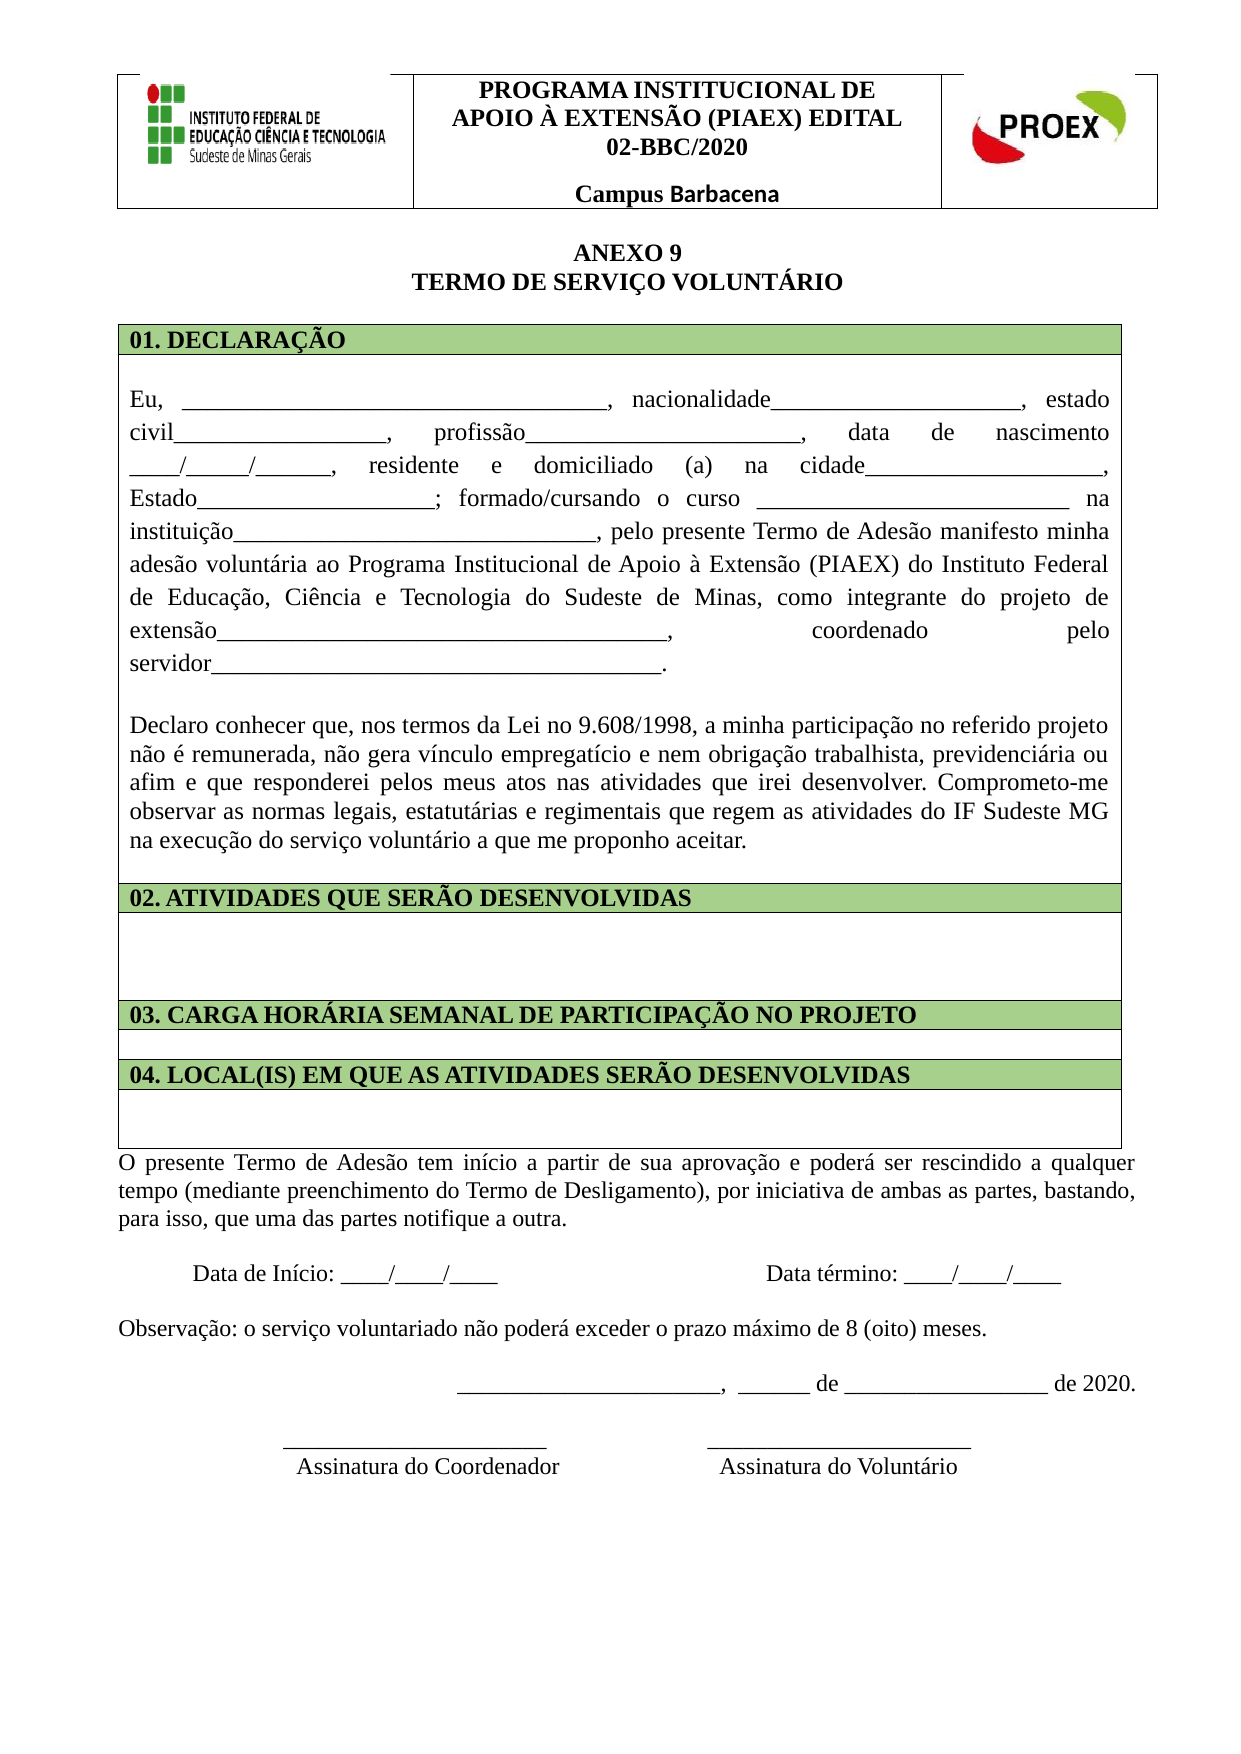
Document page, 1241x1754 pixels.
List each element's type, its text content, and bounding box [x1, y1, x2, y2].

table_cell 03. CARGA HORÁRIA SEMANAL DE PARTICIPAÇÃO NO PROJETO [119, 1001, 1121, 1029]
table_cell [119, 913, 1121, 999]
text Assinatura do Coordenador Assinatura do Voluntário [118, 1452, 1137, 1480]
text Observação: o serviço voluntariado não poderá exceder o prazo máximo de 8 (oito) meses. [118, 1314, 1137, 1342]
text ______________________ ______________________ [118, 1424, 1137, 1452]
table_cell 04. LOCAL(IS) EM QUE AS ATIVIDADES SERÃO DESENVOLVIDAS [119, 1060, 1121, 1089]
table_cell [119, 1090, 1121, 1147]
text ______________________, ______ de _________________ de 2020. [118, 1369, 1137, 1397]
table_header 01. DECLARAÇÃO [119, 325, 1121, 354]
text Data de Início: ____/____/____ Data término: ____/____/____ [118, 1259, 1137, 1286]
text TERMO DE SERVIÇO VOLUNTÁRIO [118, 267, 1137, 296]
table_cell 02. ATIVIDADES QUE SERÃO DESENVOLVIDAS [119, 884, 1121, 912]
table_cell [119, 1030, 1121, 1059]
text O presente Termo de Adesão tem início a partir de sua aprovação e poderá ser rescindido a qualquer tempo (mediante preenchimento do Termo de Desligamento), por iniciativa de ambas as partes, bastando, para isso, que uma das partes notifique a outra. [118, 1148, 1137, 1231]
table_cell Eu, __________________________________, nacionalidade____________________, estado civil_________________, profissão______________________, data de nascimento ____/_____/______, residente e domiciliado (a) na cidade___________________, Estado___________________; formado/cursando o curso _________________________ na instituição_____________________________, pelo presente Termo de Adesão manifesto minha adesão voluntária ao Programa Institucional de Apoio à Extensão (PIAEX) do Instituto Federal de Educação, Ciência e Tecnologia do Sudeste de Minas, como integrante do projeto de extensão____________________________________, coordenado pelo servidor____________________________________. Declaro conhecer que, nos termos da Lei no 9.608/1998, a minha participação no referido projeto não é remunerada, não gera vínculo empregatício e nem obrigação trabalhista, previdenciária ou afim e que responderei pelos meus atos nas atividades que irei desenvolver. Comprometo-me observar as normas legais, estatutárias e regimentais que regem as atividades do IF Sudeste MG na execução do serviço voluntário a que me proponho aceitar. [119, 355, 1121, 882]
text ANEXO 9 [118, 238, 1137, 267]
